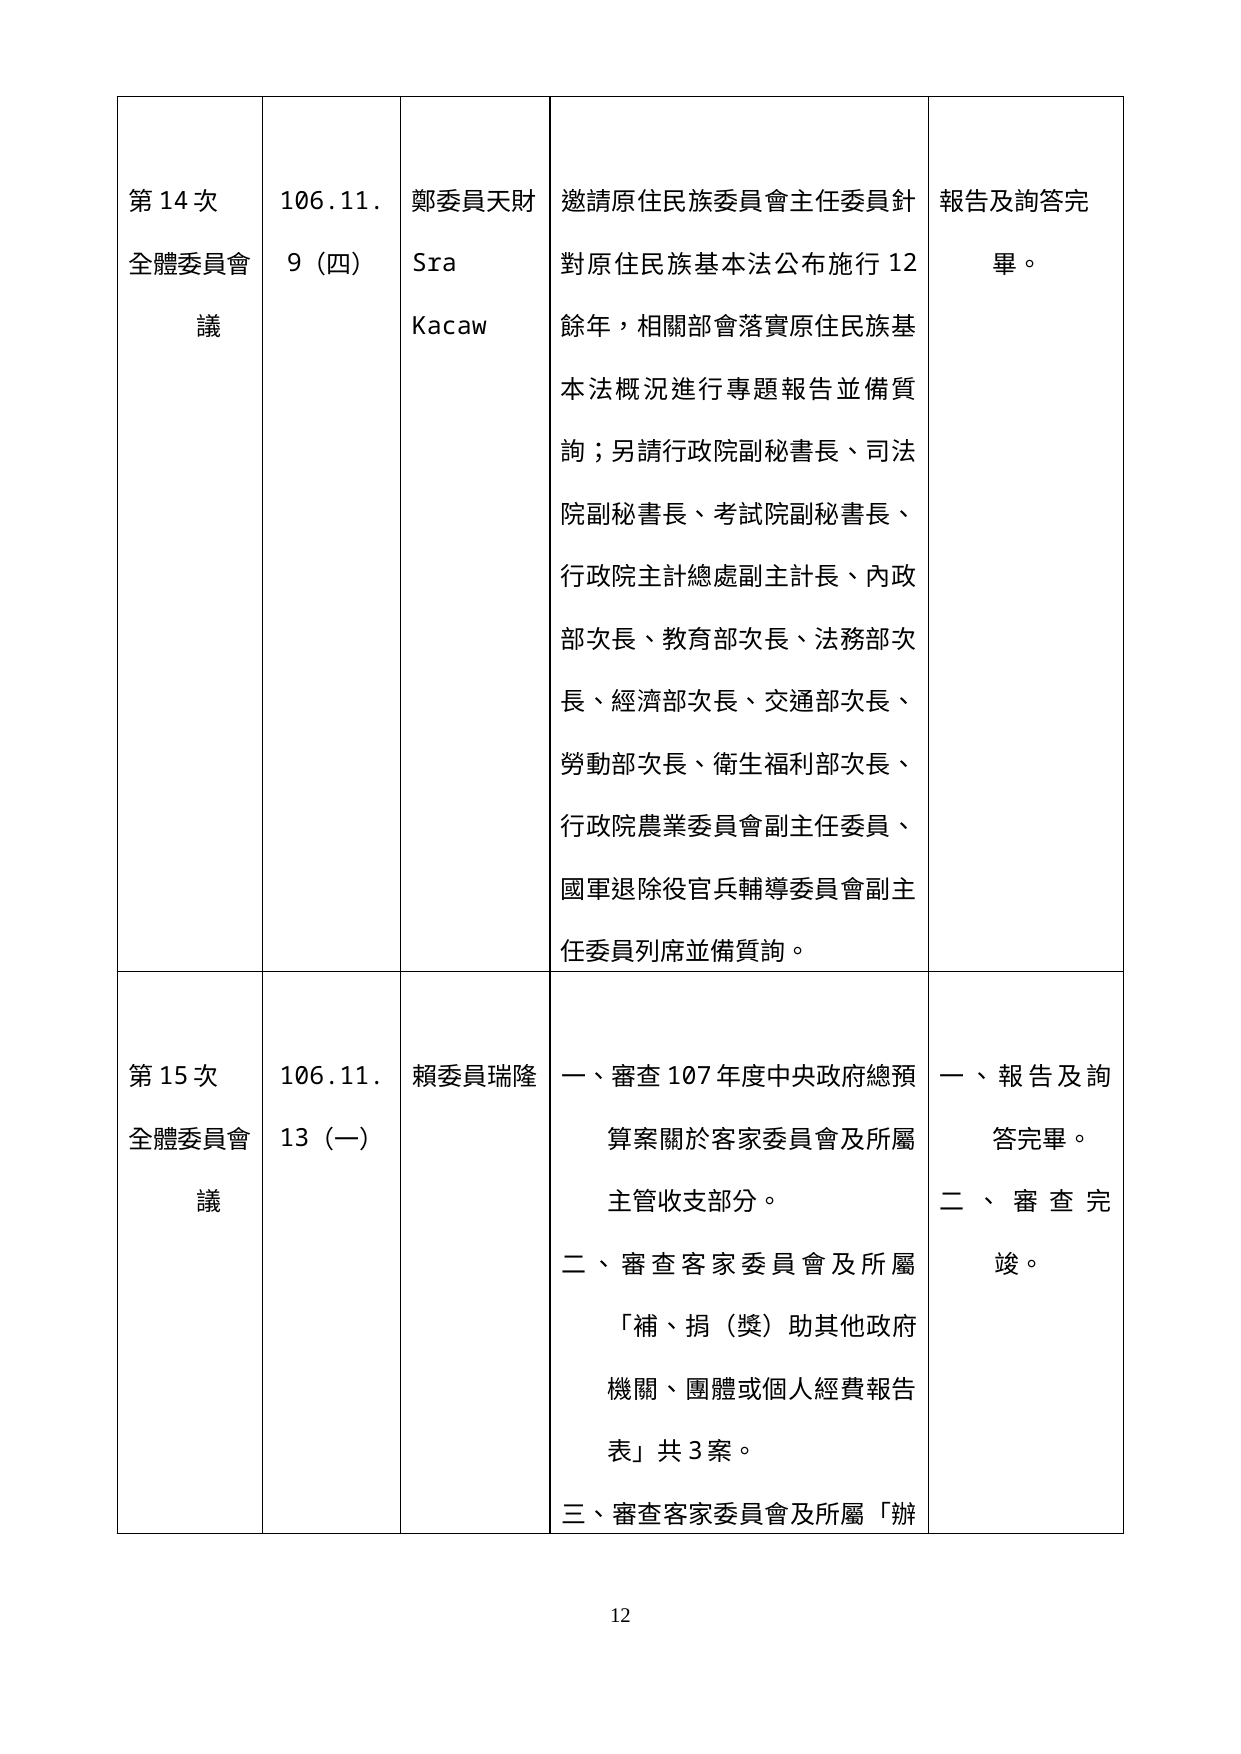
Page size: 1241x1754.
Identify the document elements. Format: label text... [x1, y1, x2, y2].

table_cell 第14次 全體委員會議 [118, 97, 262, 971]
table_cell 賴委員瑞隆 [401, 972, 549, 1533]
table_cell 一、審查107年度中央政府總預算案關於客家委員會及所屬主管收支部分。 二、審查客家委員會及所屬「補、捐（獎）助其他政府機關、團體或個人經費報告表」共3案。 三、審查客家委員會及所屬「辦 [551, 972, 928, 1533]
table_cell 邀請原住民族委員會主任委員針對原住民族基本法公布施行12餘年，相關部會落實原住民族基本法概況進行專題報告並備質詢；另請行政院副秘書長、司法院副秘書長、考試院副秘書長、行政院主計總處副主計長、內政部次長、教育部次長、法務部次長、經濟部次長、交通部次長、勞動部次長、衛生福利部次長、行政院農業委員會副主任委員、國軍退除役官兵輔導委員會副主任委員列席並備質詢。 [551, 97, 928, 971]
table_cell 一、報告及詢答完畢。 二、審查完竣。 [929, 972, 1123, 1533]
table_cell 鄭委員天財 Sra Kacaw [401, 97, 549, 971]
table_cell 106.11.9（四） [263, 97, 400, 971]
table_cell 報告及詢答完畢。 [929, 97, 1123, 971]
table_cell 第15次 全體委員會議 [118, 972, 262, 1533]
table_cell 106.11.13（一） [263, 972, 400, 1533]
